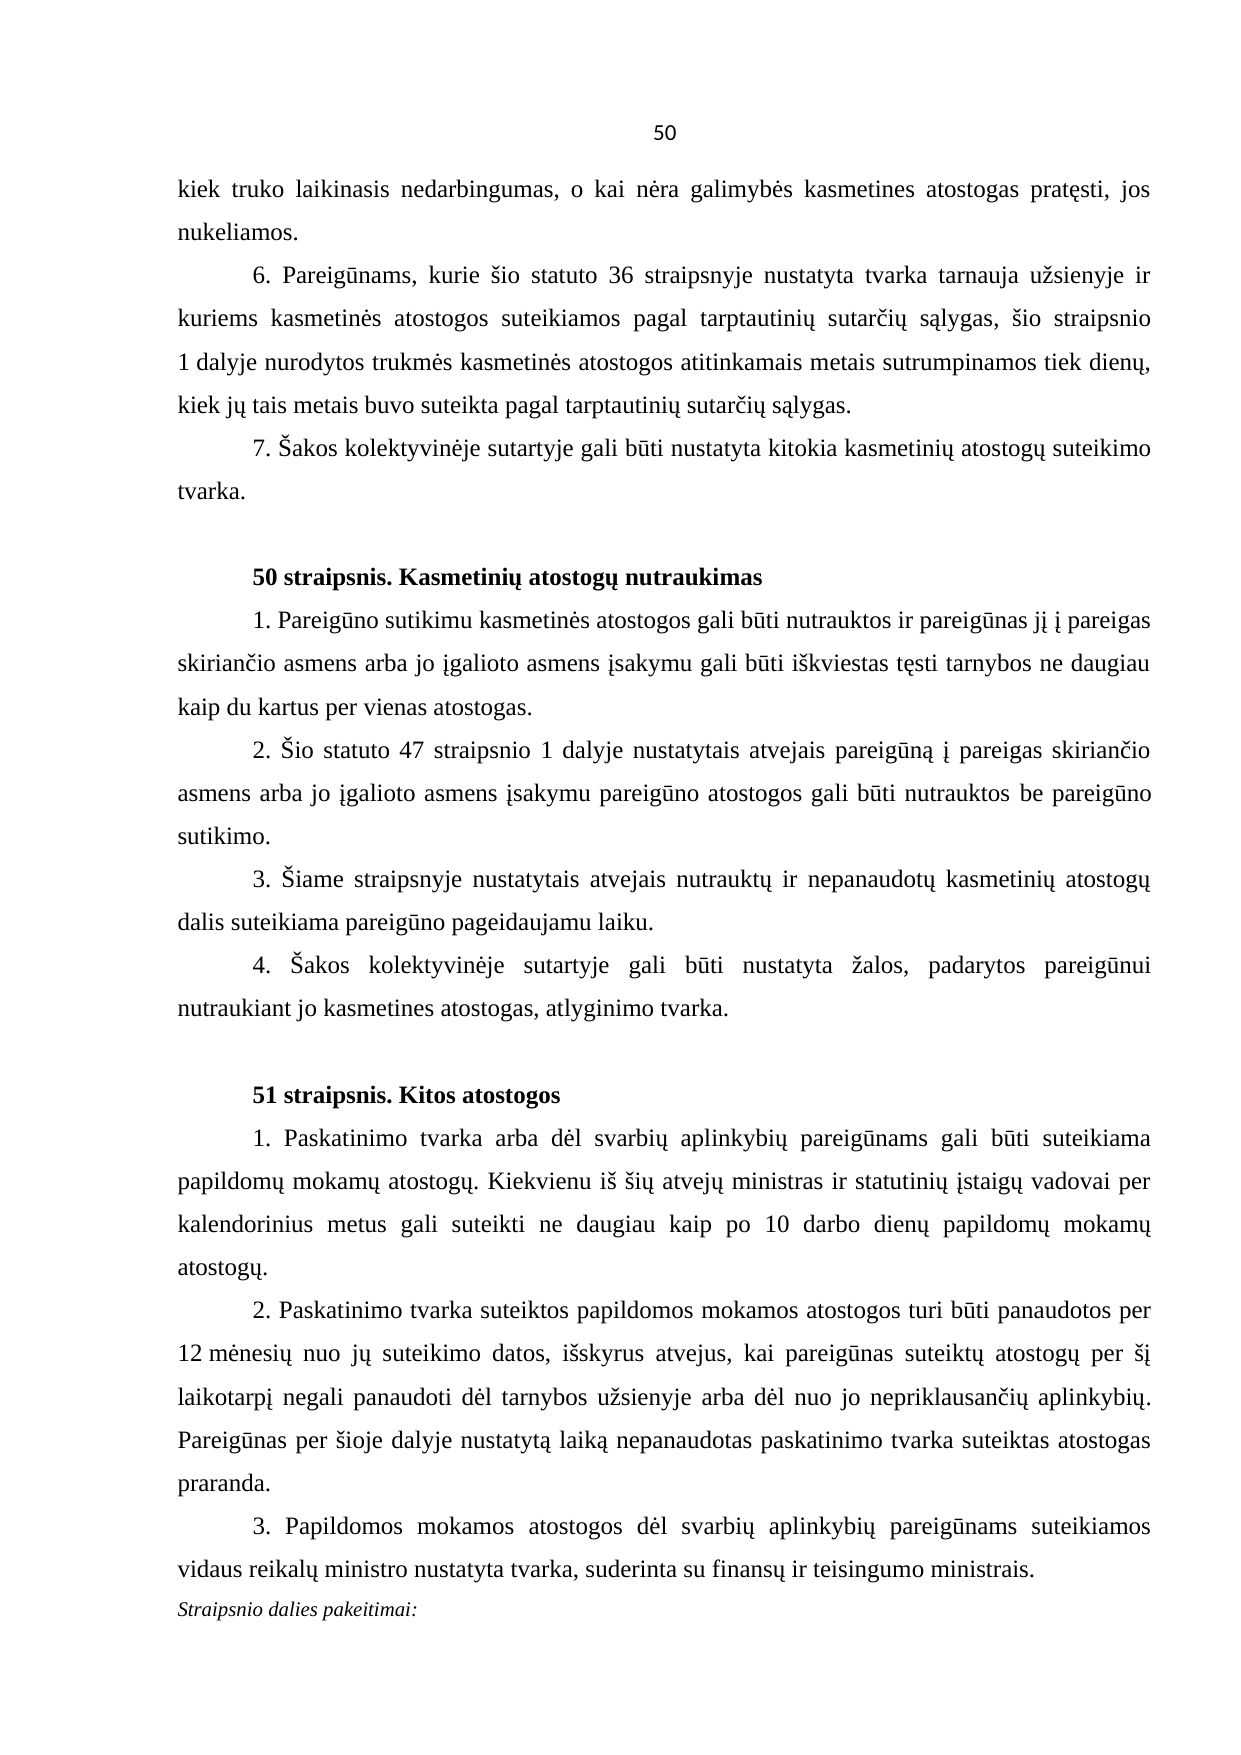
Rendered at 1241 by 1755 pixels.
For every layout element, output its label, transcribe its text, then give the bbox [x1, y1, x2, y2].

text 3. Papildomos mokamos atostogos dėl svarbių aplinkybių pareigūnams suteikiamos vidaus reikalų ministro nustatyta tvarka, suderinta su finansų ir teisingumo ministrais. [177, 1511, 1152, 1583]
text 2. Šio statuto 47 straipsnio 1 dalyje nustatytais atvejais pareigūną į pareigas skiriančio asmens arba jo įgalioto asmens įsakymu pareigūno atostogos gali būti nutrauktos be pareigūno sutikimo. [177, 735, 1152, 850]
text 2. Paskatinimo tvarka suteiktos papildomos mokamos atostogos turi būti panaudotos per 12 mėnesių nuo jų suteikimo datos, išskyrus atvejus, kai pareigūnas suteiktų atostogų per šį laikotarpį negali panaudoti dėl tarnybos užsienyje arba dėl nuo jo nepriklausančių aplinkybių. Pareigūnas per šioje dalyje nustatytą laiką nepanaudotas paskatinimo tvarka suteiktas atostogas praranda. [177, 1295, 1152, 1497]
text kiek truko laikinasis nedarbingumas, o kai nėra galimybės kasmetines atostogas pratęsti, jos nukeliamos. [177, 174, 1152, 246]
text 1. Paskatinimo tvarka arba dėl svarbių aplinkybių pareigūnams gali būti suteikiama papildomų mokamų atostogų. Kiekvienu iš šių atvejų ministras ir statutinių įstaigų vadovai per kalendorinius metus gali suteikti ne daugiau kaip po 10 darbo dienų papildomų mokamų atostogų. [177, 1123, 1152, 1281]
text 51 straipsnis. Kitos atostogos [177, 1080, 1152, 1108]
text 3. Šiame straipsnyje nustatytais atvejais nutrauktų ir nepanaudotų kasmetinių atostogų dalis suteikiama pareigūno pageidaujamu laiku. [177, 864, 1152, 936]
text 4. Šakos kolektyvinėje sutartyje gali būti nustatyta žalos, padarytos pareigūnui nutraukiant jo kasmetines atostogas, atlyginimo tvarka. [177, 950, 1152, 1022]
text 7. Šakos kolektyvinėje sutartyje gali būti nustatyta kitokia kasmetinių atostogų suteikimo tvarka. [177, 433, 1152, 505]
text 1. Pareigūno sutikimu kasmetinės atostogos gali būti nutrauktos ir pareigūnas jį į pareigas skiriančio asmens arba jo įgalioto asmens įsakymu gali būti iškviestas tęsti tarnybos ne daugiau kaip du kartus per vienas atostogas. [177, 605, 1152, 720]
text 50 straipsnis. Kasmetinių atostogų nutraukimas [177, 562, 1152, 591]
text Straipsnio dalies pakeitimai: [177, 1597, 1152, 1621]
text 6. Pareigūnams, kurie šio statuto 36 straipsnyje nustatyta tvarka tarnauja užsienyje ir kuriems kasmetinės atostogos suteikiamos pagal tarptautinių sutarčių sąlygas, šio straipsnio 1 dalyje nurodytos trukmės kasmetinės atostogos atitinkamais metais sutrumpinamos tiek dienų, kiek jų tais metais buvo suteikta pagal tarptautinių sutarčių sąlygas. [177, 260, 1152, 418]
